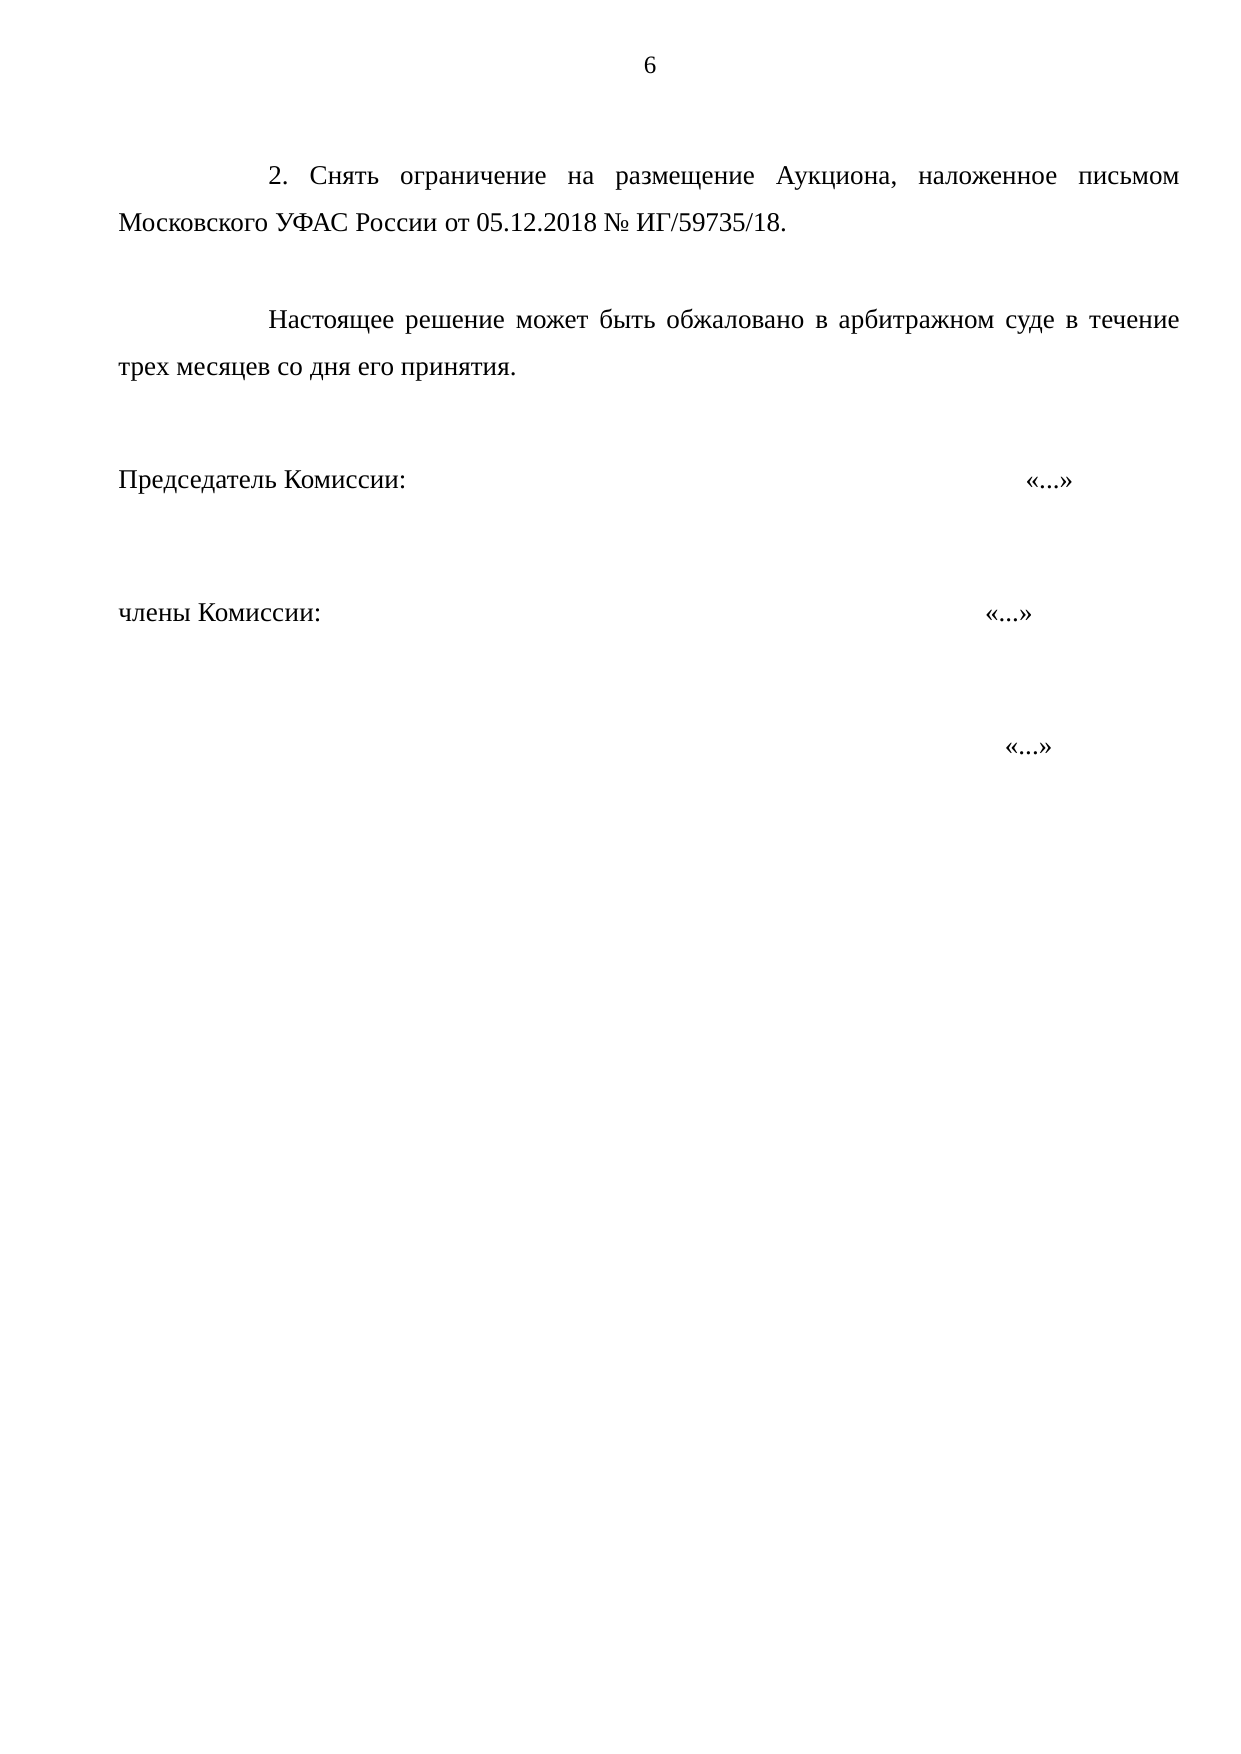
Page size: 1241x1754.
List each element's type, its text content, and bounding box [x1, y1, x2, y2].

text 2. Снять ограничение на размещение Аукциона, наложенное письмом Московского УФАС России от 05.12.2018 № ИГ/59735/18. [118, 159, 1181, 237]
text Председатель Комиссии: «...» [118, 463, 1181, 494]
text Настоящее решение может быть обжаловано в арбитражном суде в течение трех месяцев со дня его принятия. [118, 303, 1181, 381]
text «...» [118, 729, 1181, 760]
text члены Комиссии: «...» [118, 596, 1181, 627]
